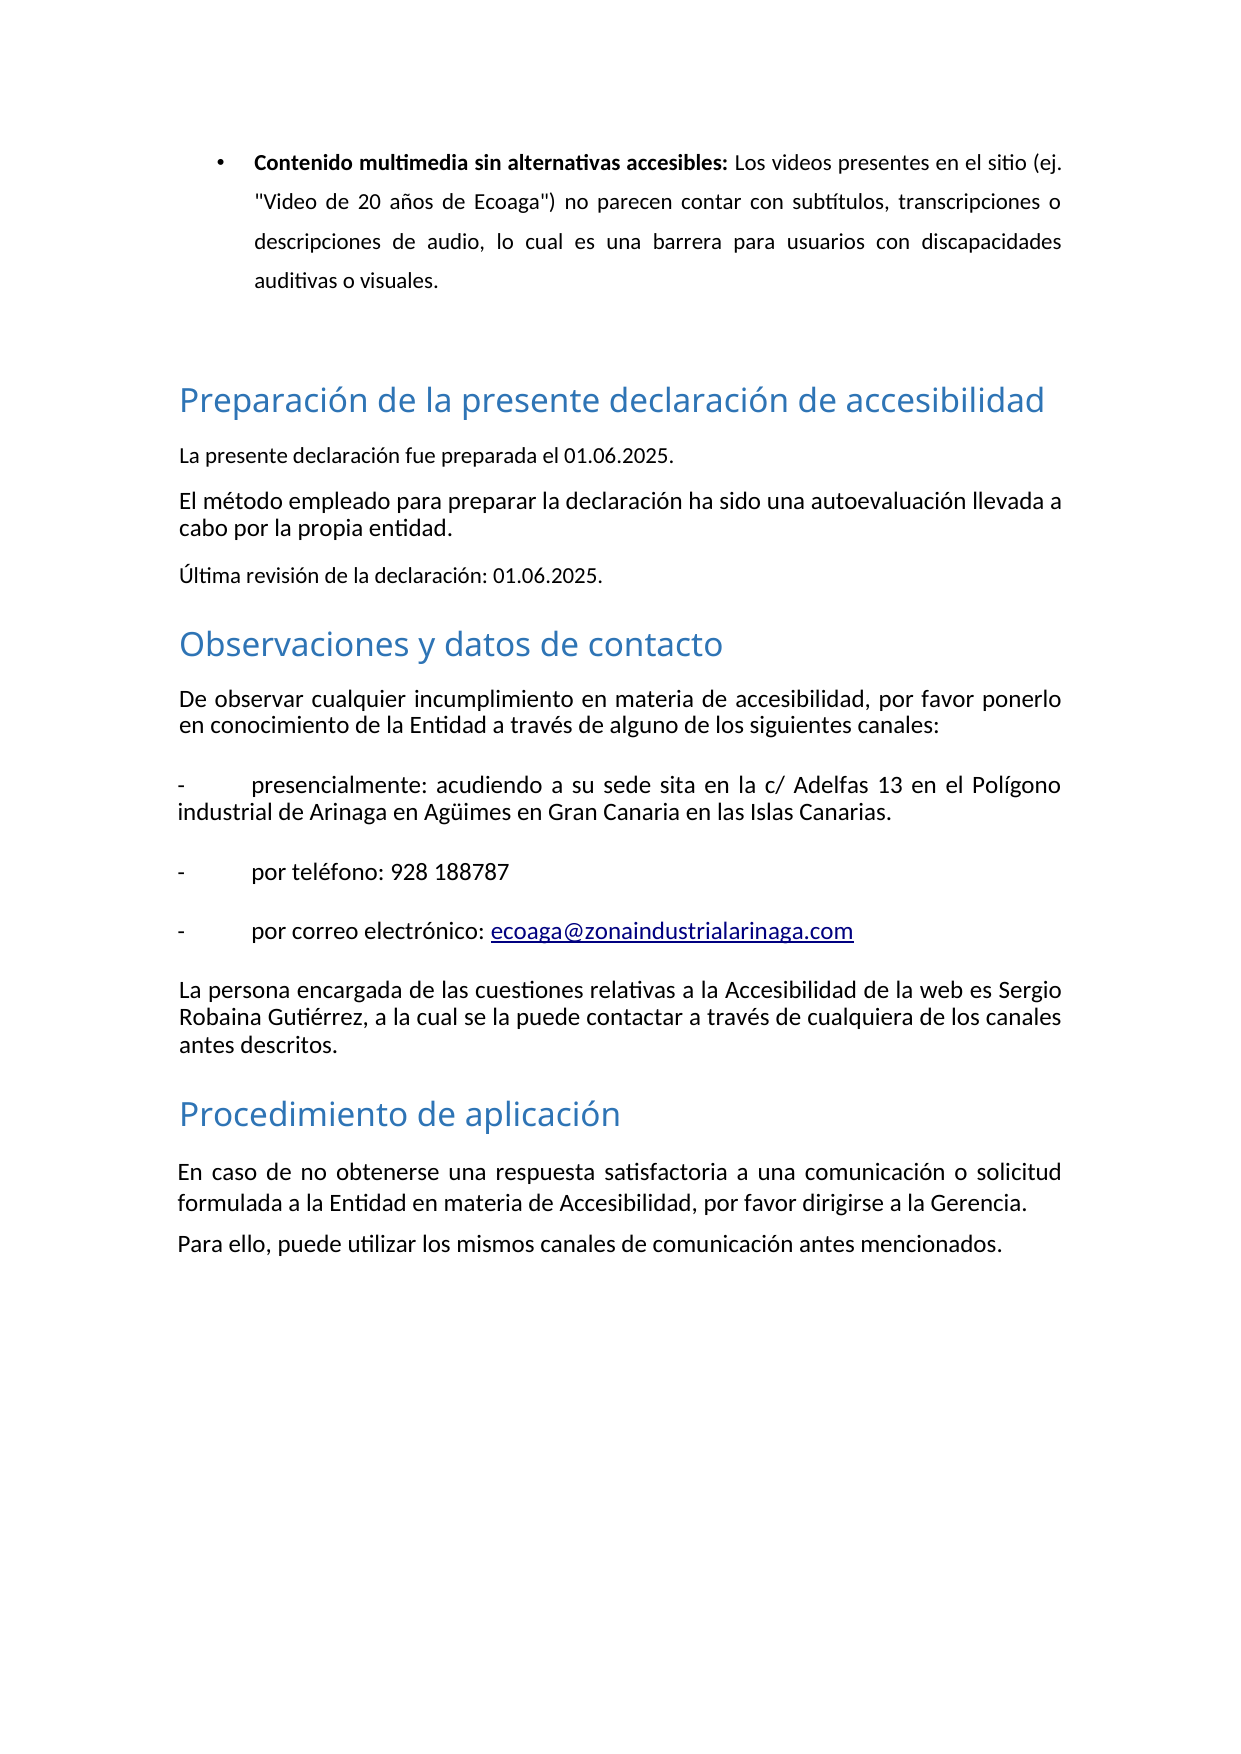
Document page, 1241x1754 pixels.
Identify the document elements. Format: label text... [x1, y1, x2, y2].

subtitle Preparación de la presente declaración de accesibilidad [179, 377, 1063, 422]
text Para ello, puede utilizar los mismos canales de comunicación antes mencionados. [177, 1228, 1063, 1259]
text Última revisión de la declaración: 01.06.2025. [179, 564, 1063, 589]
list Contenido multimedia sin alternativas accesibles: Los videos presentes en el sitio (ej. "Video de 20 años de Ecoaga") no parecen contar con subtítulos, transcripciones o descripciones de audio, lo cual es una barrera para usuarios con discapacidades auditivas o visuales. [217, 148, 1063, 295]
list por correo electrónico: ecoaga@zonaindustrialarinaga.com [177, 918, 1063, 945]
list presencialmente: acudiendo a su sede sita en la c/ Adelfas 13 en el Polígono industrial de Arinaga en Agüimes en Gran Canaria en las Islas Canarias. [177, 772, 1063, 827]
text En caso de no obtenerse una respuesta satisfactoria a una comunicación o solicitud formulada a la Entidad en materia de Accesibilidad, por favor dirigirse a la Gerencia. [177, 1156, 1063, 1218]
text La presente declaración fue preparada el 01.06.2025. [179, 441, 1063, 469]
text El método empleado para preparar la declaración ha sido una autoevaluación llevada a cabo por la propia entidad. [179, 487, 1063, 542]
list por teléfono: 928 188787 [177, 859, 1063, 886]
text De observar cualquier incumplimiento en materia de accesibilidad, por favor ponerlo en conocimiento de la Entidad a través de alguno de los siguientes canales: [179, 685, 1063, 740]
subtitle Procedimiento de aplicación [179, 1091, 1063, 1137]
text La persona encargada de las cuestiones relativas a la Accesibilidad de la web es Sergio Robaina Gutiérrez, a la cual se la puede contactar a través de cualquiera de los canales antes descritos. [179, 977, 1063, 1059]
subtitle Observaciones y datos de contacto [179, 621, 1063, 666]
